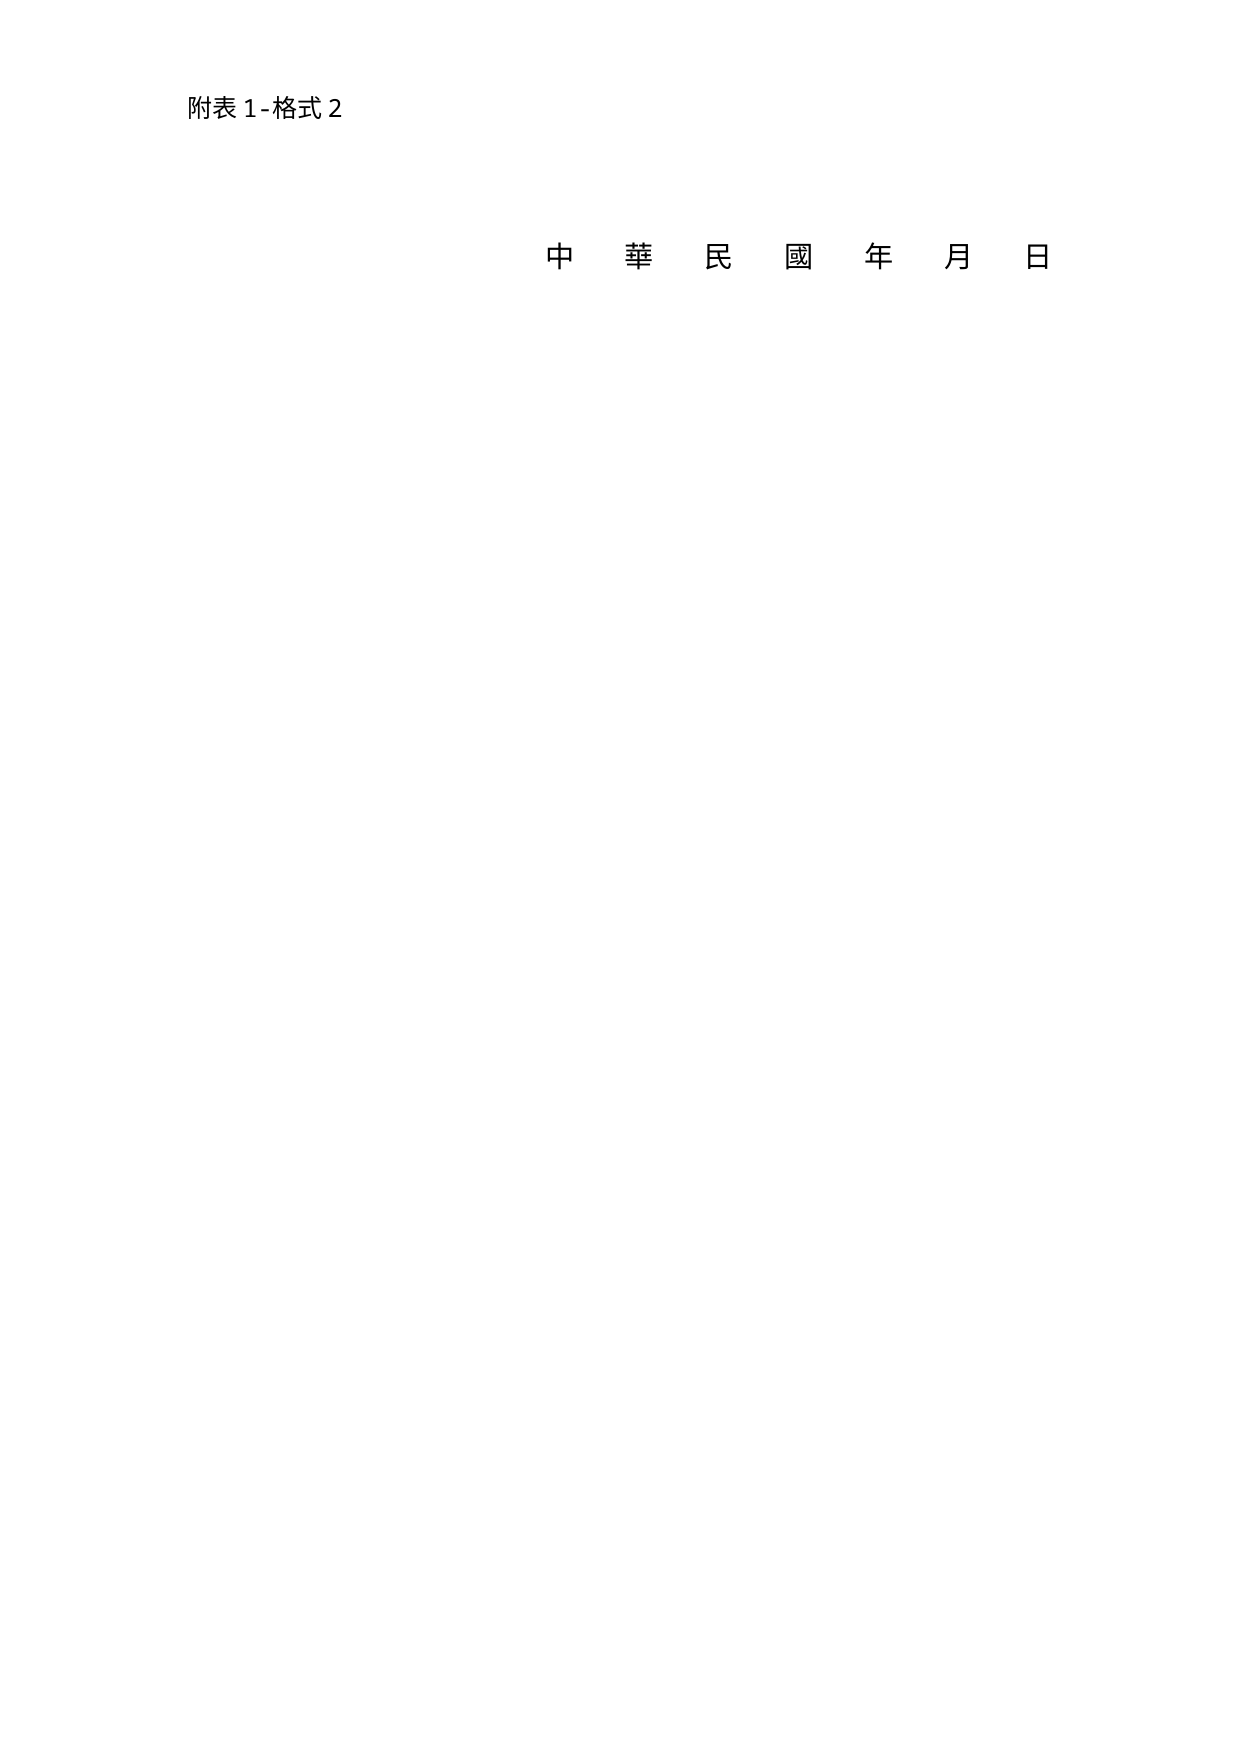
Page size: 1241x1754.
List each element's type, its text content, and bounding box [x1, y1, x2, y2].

text 中華民國年月日 [187, 213, 1053, 275]
